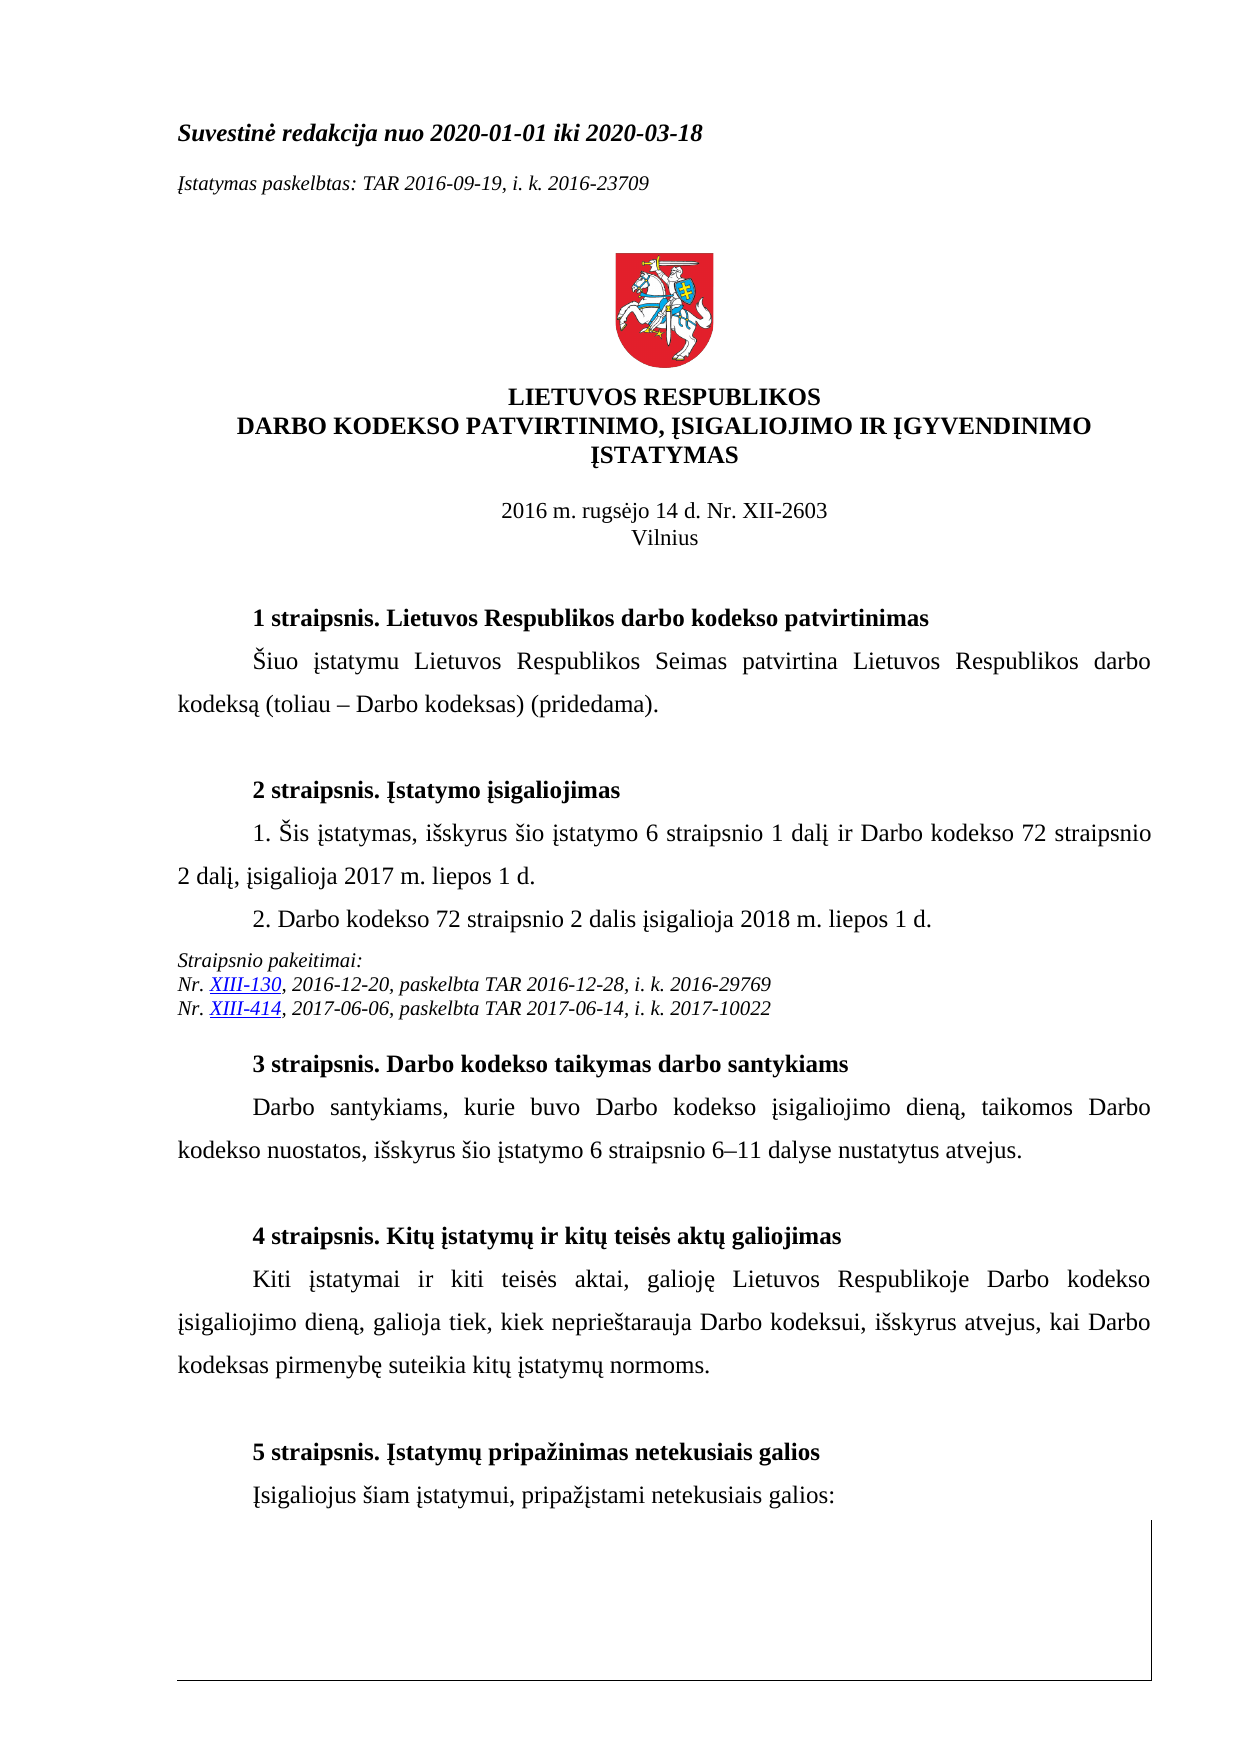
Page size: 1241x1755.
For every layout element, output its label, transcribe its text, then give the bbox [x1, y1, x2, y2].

text 1. Šis įstatymas, išskyrus šio įstatymo 6 straipsnio 1 dalį ir Darbo kodekso 72 straipsnio 2 dalį, įsigalioja 2017 m. liepos 1 d. [177, 818, 1152, 890]
text 2. Darbo kodekso 72 straipsnio 2 dalis įsigalioja 2018 m. liepos 1 d. [177, 904, 1152, 933]
text 3 straipsnis. Darbo kodekso taikymas darbo santykiams [177, 1049, 1152, 1077]
text Nr. XIII-414, 2017-06-06, paskelbta TAR 2017-06-14, i. k. 2017-10022 [177, 996, 1152, 1020]
text Įstatymas paskelbtas: TAR 2016-09-19, i. k. 2016-23709 [177, 171, 1152, 195]
text Darbo santykiams, kurie buvo Darbo kodekso įsigaliojimo dieną, taikomos Darbo kodekso nuostatos, išskyrus šio įstatymo 6 straipsnio 6–11 dalyse nustatytus atvejus. [177, 1092, 1152, 1164]
text 2 straipsnis. Įstatymo įsigaliojimas [177, 775, 1152, 804]
text ĮSTATYMAS [177, 440, 1152, 468]
text Šiuo įstatymu Lietuvos Respublikos Seimas patvirtina Lietuvos Respublikos darbo kodeksą (toliau – Darbo kodeksas) (pridedama). [177, 646, 1152, 718]
text Vilnius [177, 524, 1152, 550]
text Įsigaliojus šiam įstatymui, pripažįstami netekusiais galios: [177, 1480, 1152, 1509]
text 4 straipsnis. Kitų įstatymų ir kitų teisės aktų galiojimas [177, 1221, 1152, 1250]
text Nr. XIII-130, 2016-12-20, paskelbta TAR 2016-12-28, i. k. 2016-29769 [177, 972, 1152, 996]
text LIETUVOS RESPUBLIKOS [177, 382, 1152, 411]
text 5 straipsnis. Įstatymų pripažinimas netekusiais galios [177, 1437, 1152, 1466]
text Straipsnio pakeitimai: [177, 948, 1152, 972]
text 2016 m. rugsėjo 14 d. Nr. XII-2603 [177, 497, 1152, 524]
text DARBO KODEKSO PATVIRTINIMO, ĮSIGALIOJIMO IR ĮGYVENDINIMO [177, 411, 1152, 440]
text Kiti įstatymai ir kiti teisės aktai, galioję Lietuvos Respublikoje Darbo kodekso įsigaliojimo dieną, galioja tiek, kiek neprieštarauja Darbo kodeksui, išskyrus atvejus, kai Darbo kodeksas pirmenybę suteikia kitų įstatymų normoms. [177, 1264, 1152, 1379]
text Suvestinė redakcija nuo 2020-01-01 iki 2020-03-18 [177, 118, 1152, 147]
text 1 straipsnis. Lietuvos Respublikos darbo kodekso patvirtinimas [177, 603, 1152, 631]
